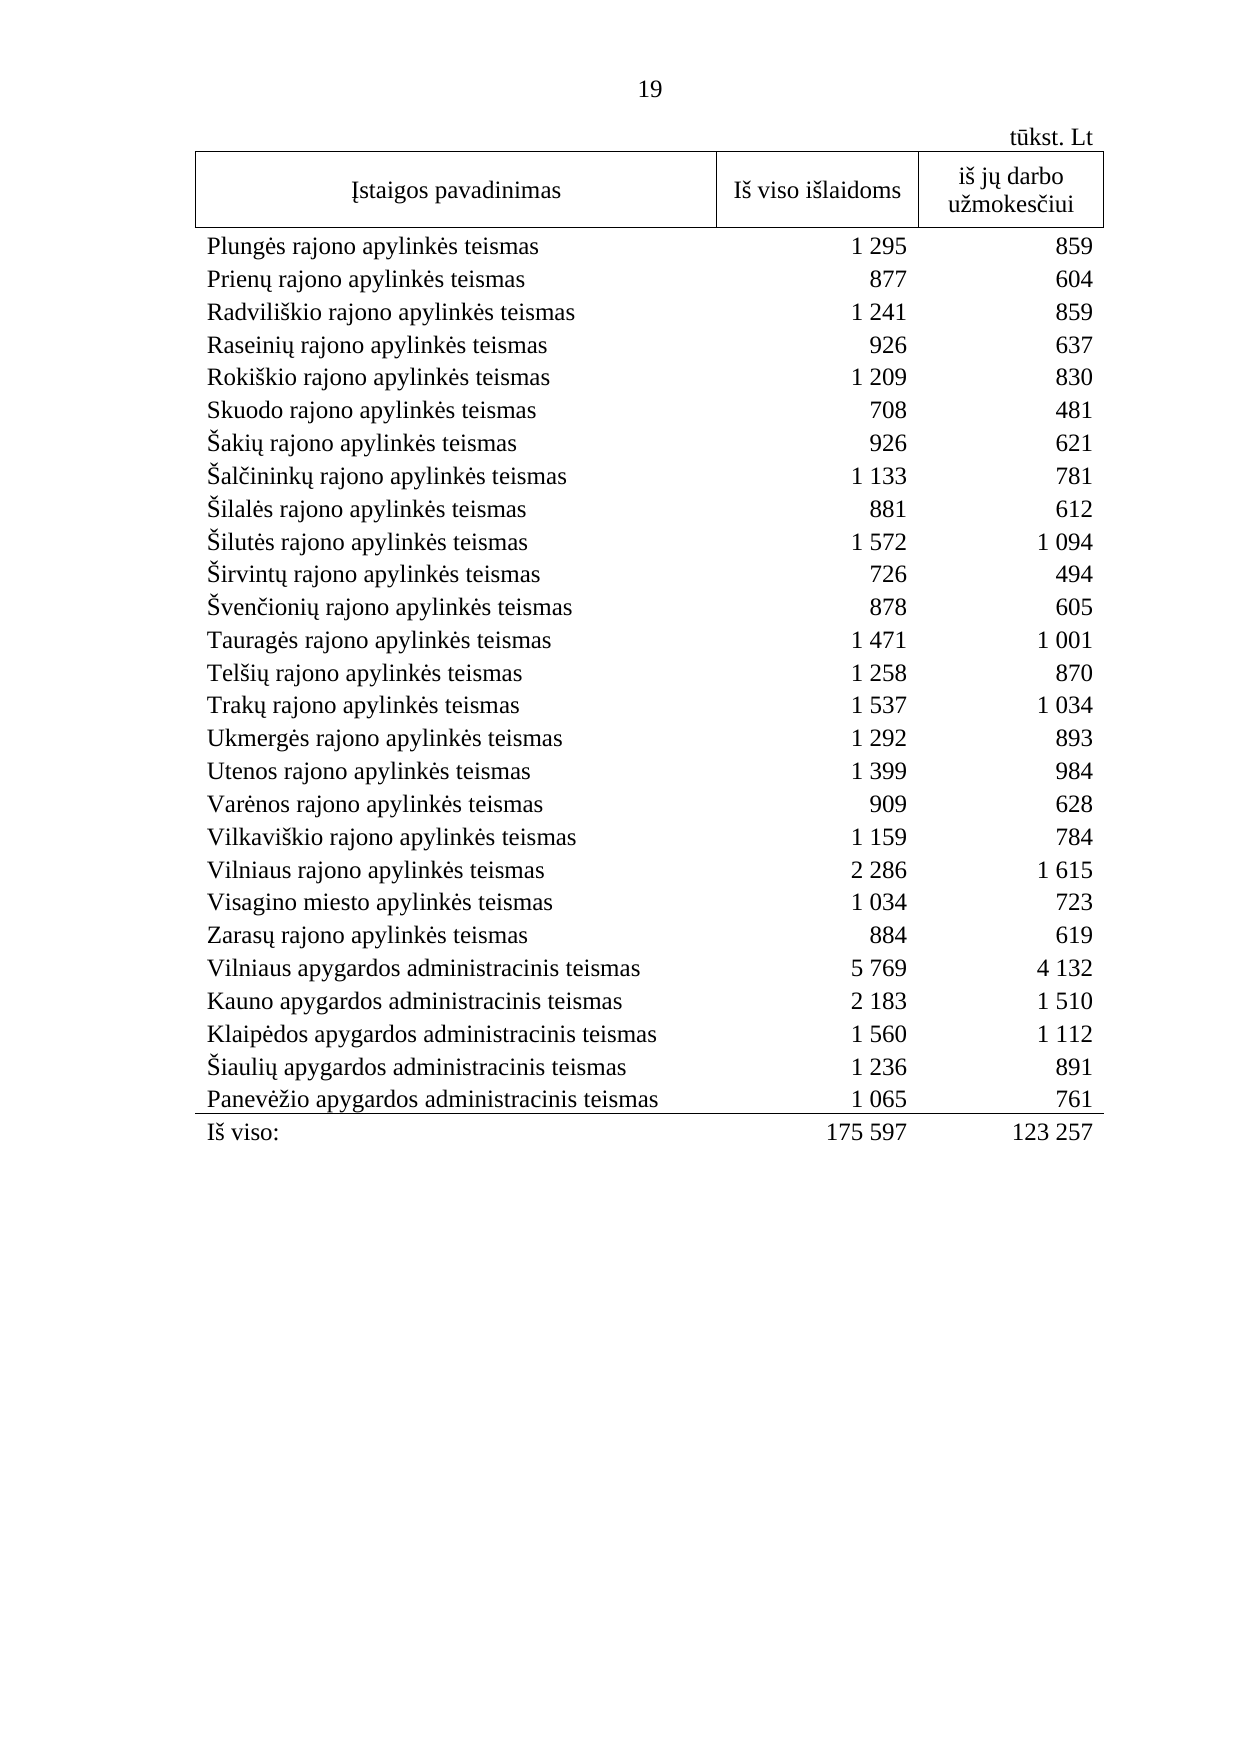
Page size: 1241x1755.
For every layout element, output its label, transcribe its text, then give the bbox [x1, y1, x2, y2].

table_cell Raseinių rajono apylinkės teismas [195, 326, 716, 358]
table_cell Šilalės rajono apylinkės teismas [195, 490, 716, 522]
table_cell 909 [716, 785, 918, 818]
table_cell Varėnos rajono apylinkės teismas [195, 785, 716, 818]
table_cell Trakų rajono apylinkės teismas [195, 687, 716, 719]
table_cell Kauno apygardos administracinis teismas [195, 982, 716, 1015]
table_cell 604 [918, 260, 1104, 293]
table_cell 1 295 [716, 228, 918, 260]
table_cell Švenčionių rajono apylinkės teismas [195, 588, 716, 621]
table_cell 1 159 [716, 818, 918, 851]
table_cell Šiaulių apygardos administracinis teismas [195, 1048, 716, 1080]
table_cell Tauragės rajono apylinkės teismas [195, 621, 716, 654]
table_cell Vilkaviškio rajono apylinkės teismas [195, 818, 716, 851]
table_cell 1 258 [716, 654, 918, 687]
table_cell 1 560 [716, 1015, 918, 1047]
table_cell 830 [918, 359, 1104, 391]
table_header [195, 118, 716, 151]
table_cell 1 065 [716, 1080, 918, 1113]
table_cell 123 257 [918, 1114, 1104, 1146]
table_cell 870 [918, 654, 1104, 687]
table_cell Šilutės rajono apylinkės teismas [195, 523, 716, 555]
table_cell 2 286 [716, 851, 918, 883]
table_cell Rokiškio rajono apylinkės teismas [195, 359, 716, 391]
table_cell 723 [918, 884, 1104, 916]
table_cell 5 769 [716, 949, 918, 982]
table_cell Iš viso išlaidoms [717, 152, 918, 227]
table_cell 1 034 [716, 884, 918, 916]
table_cell Šalčininkų rajono apylinkės teismas [195, 457, 716, 490]
table_cell Radviliškio rajono apylinkės teismas [195, 293, 716, 326]
table_cell 893 [918, 719, 1104, 752]
table_cell 481 [918, 391, 1104, 424]
table_cell 1 537 [716, 687, 918, 719]
table_cell 605 [918, 588, 1104, 621]
table_cell Plungės rajono apylinkės teismas [195, 228, 716, 260]
table_cell Iš viso: [195, 1114, 716, 1146]
table_cell 1 094 [918, 523, 1104, 555]
table_cell Panevėžio apygardos administracinis teismas [195, 1080, 716, 1113]
table_cell iš jų darbo užmokesčiui [919, 152, 1103, 227]
table_cell 1 001 [918, 621, 1104, 654]
table_cell 619 [918, 916, 1104, 949]
table_cell 2 183 [716, 982, 918, 1015]
table_cell 926 [716, 326, 918, 358]
table_cell 1 236 [716, 1048, 918, 1080]
table_cell 1 510 [918, 982, 1104, 1015]
table_cell Telšių rajono apylinkės teismas [195, 654, 716, 687]
table_cell 4 132 [918, 949, 1104, 982]
table_cell Skuodo rajono apylinkės teismas [195, 391, 716, 424]
table_cell Zarasų rajono apylinkės teismas [195, 916, 716, 949]
table_cell Vilniaus apygardos administracinis teismas [195, 949, 716, 982]
table_cell 926 [716, 424, 918, 457]
table_cell Klaipėdos apygardos administracinis teismas [195, 1015, 716, 1047]
table_cell 621 [918, 424, 1104, 457]
table_cell 726 [716, 555, 918, 588]
table_cell Įstaigos pavadinimas [196, 152, 716, 227]
table_cell 878 [716, 588, 918, 621]
table_cell 781 [918, 457, 1104, 490]
table_cell 1 241 [716, 293, 918, 326]
table_cell 628 [918, 785, 1104, 818]
table_cell 612 [918, 490, 1104, 522]
table_cell 1 112 [918, 1015, 1104, 1047]
table_cell 1 572 [716, 523, 918, 555]
table_cell 984 [918, 752, 1104, 785]
table_cell 1 471 [716, 621, 918, 654]
table_cell Ukmergės rajono apylinkės teismas [195, 719, 716, 752]
table_cell Vilniaus rajono apylinkės teismas [195, 851, 716, 883]
table_cell 1 133 [716, 457, 918, 490]
table_cell Utenos rajono apylinkės teismas [195, 752, 716, 785]
table_cell Širvintų rajono apylinkės teismas [195, 555, 716, 588]
table_cell 884 [716, 916, 918, 949]
table_header [716, 118, 918, 151]
table_cell 1 209 [716, 359, 918, 391]
table_cell 637 [918, 326, 1104, 358]
table_cell 1 034 [918, 687, 1104, 719]
table_cell 877 [716, 260, 918, 293]
table_cell 1 399 [716, 752, 918, 785]
table_cell 784 [918, 818, 1104, 851]
table_cell 1 615 [918, 851, 1104, 883]
table_cell 708 [716, 391, 918, 424]
table_cell 494 [918, 555, 1104, 588]
table_cell Visagino miesto apylinkės teismas [195, 884, 716, 916]
table_cell 859 [918, 293, 1104, 326]
table_cell 175 597 [716, 1114, 918, 1146]
table_cell 859 [918, 228, 1104, 260]
table_cell 881 [716, 490, 918, 522]
table_cell Prienų rajono apylinkės teismas [195, 260, 716, 293]
table_cell 761 [918, 1080, 1104, 1113]
table_cell Šakių rajono apylinkės teismas [195, 424, 716, 457]
table_cell 1 292 [716, 719, 918, 752]
table_cell 891 [918, 1048, 1104, 1080]
table_header tūkst. Lt [918, 118, 1104, 151]
